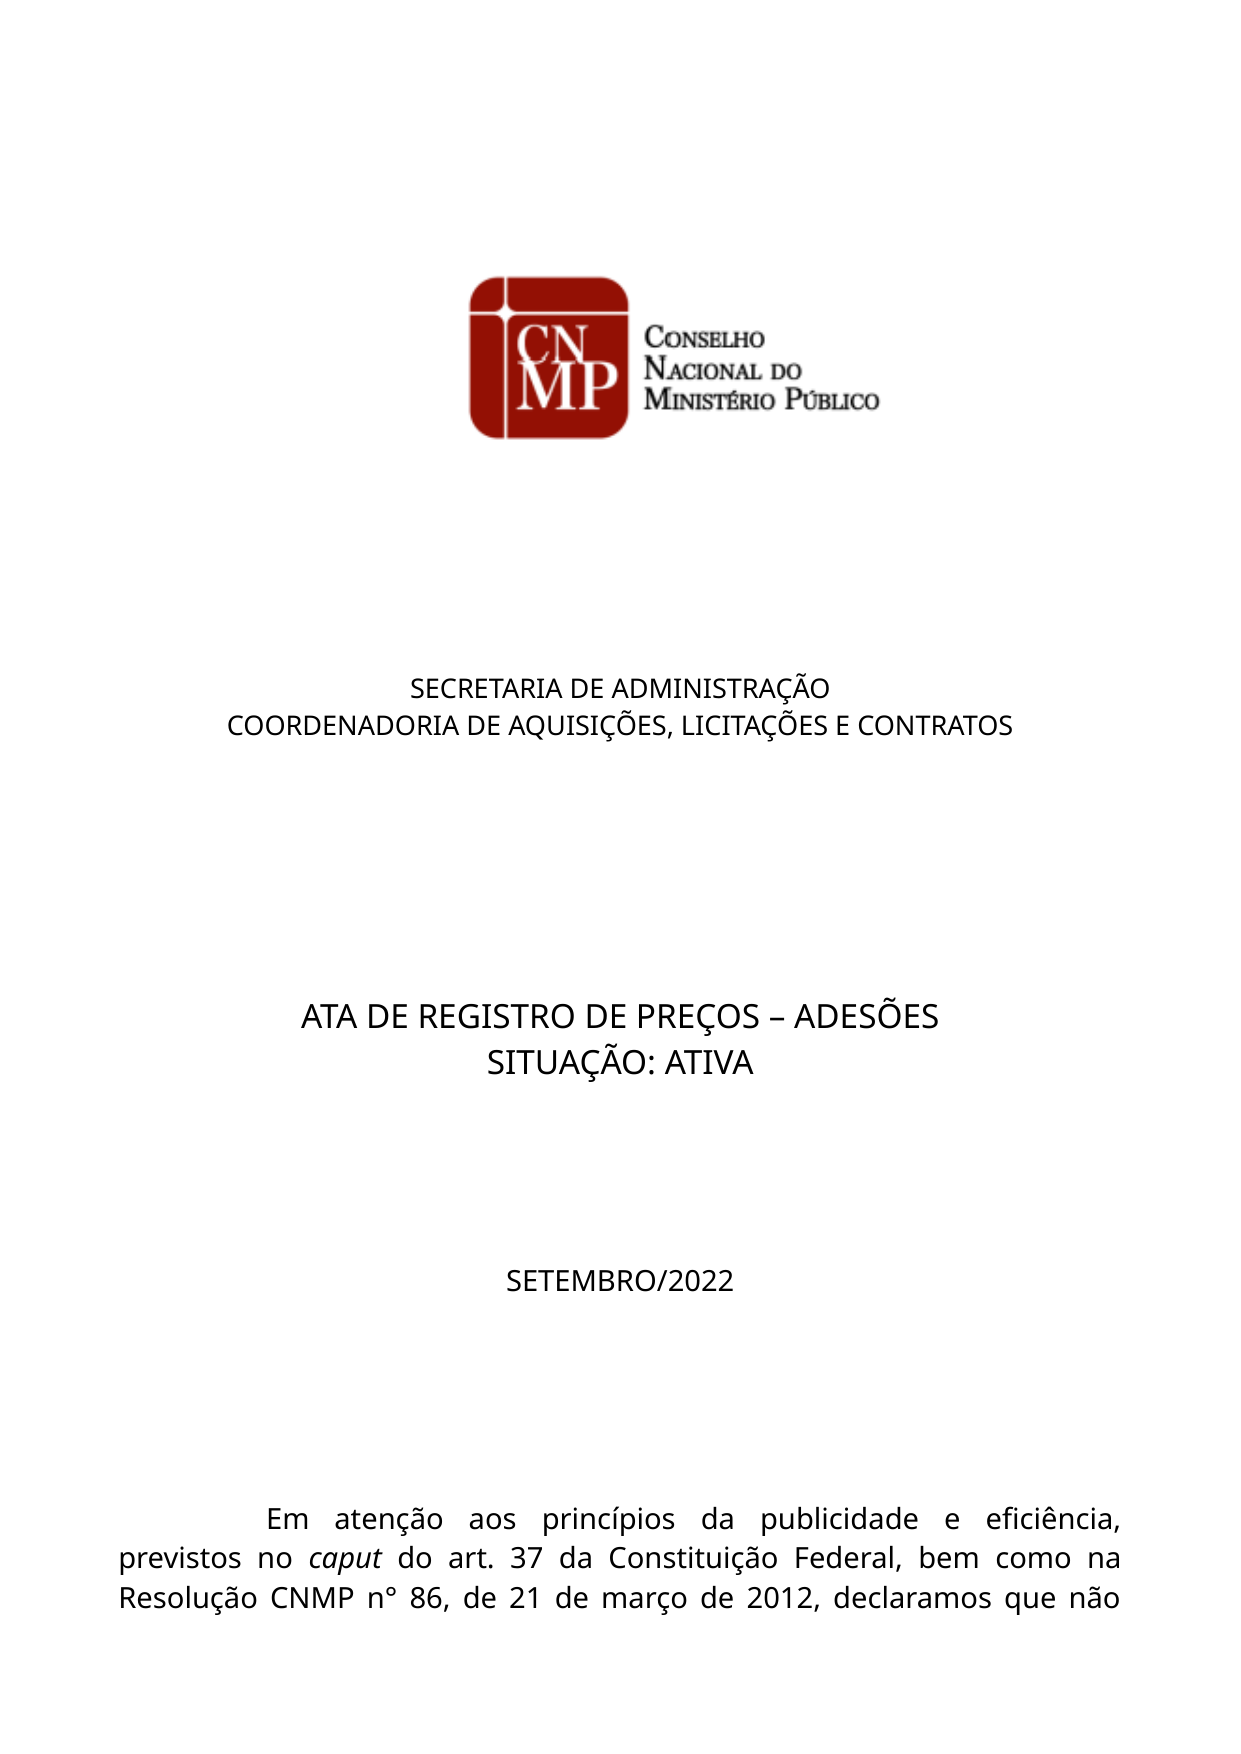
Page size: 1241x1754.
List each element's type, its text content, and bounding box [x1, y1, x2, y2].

text COORDENADORIA DE AQUISIÇÕES, LICITAÇÕES E CONTRATOS [118, 706, 1122, 743]
text ATA DE REGISTRO DE PREÇOS – ADESÕES [118, 993, 1122, 1038]
text SETEMBRO/2022 [118, 1260, 1122, 1299]
text SITUAÇÃO: ATIVA [118, 1038, 1122, 1084]
text Em atenção aos princípios da publicidade e eficiência, previstos no caput do art. 37 da Constituição Federal, bem como na Resolução CNMP n° 86, de 21 de março de 2012, declaramos que não [118, 1498, 1122, 1617]
text SECRETARIA DE ADMINISTRAÇÃO [118, 669, 1122, 706]
